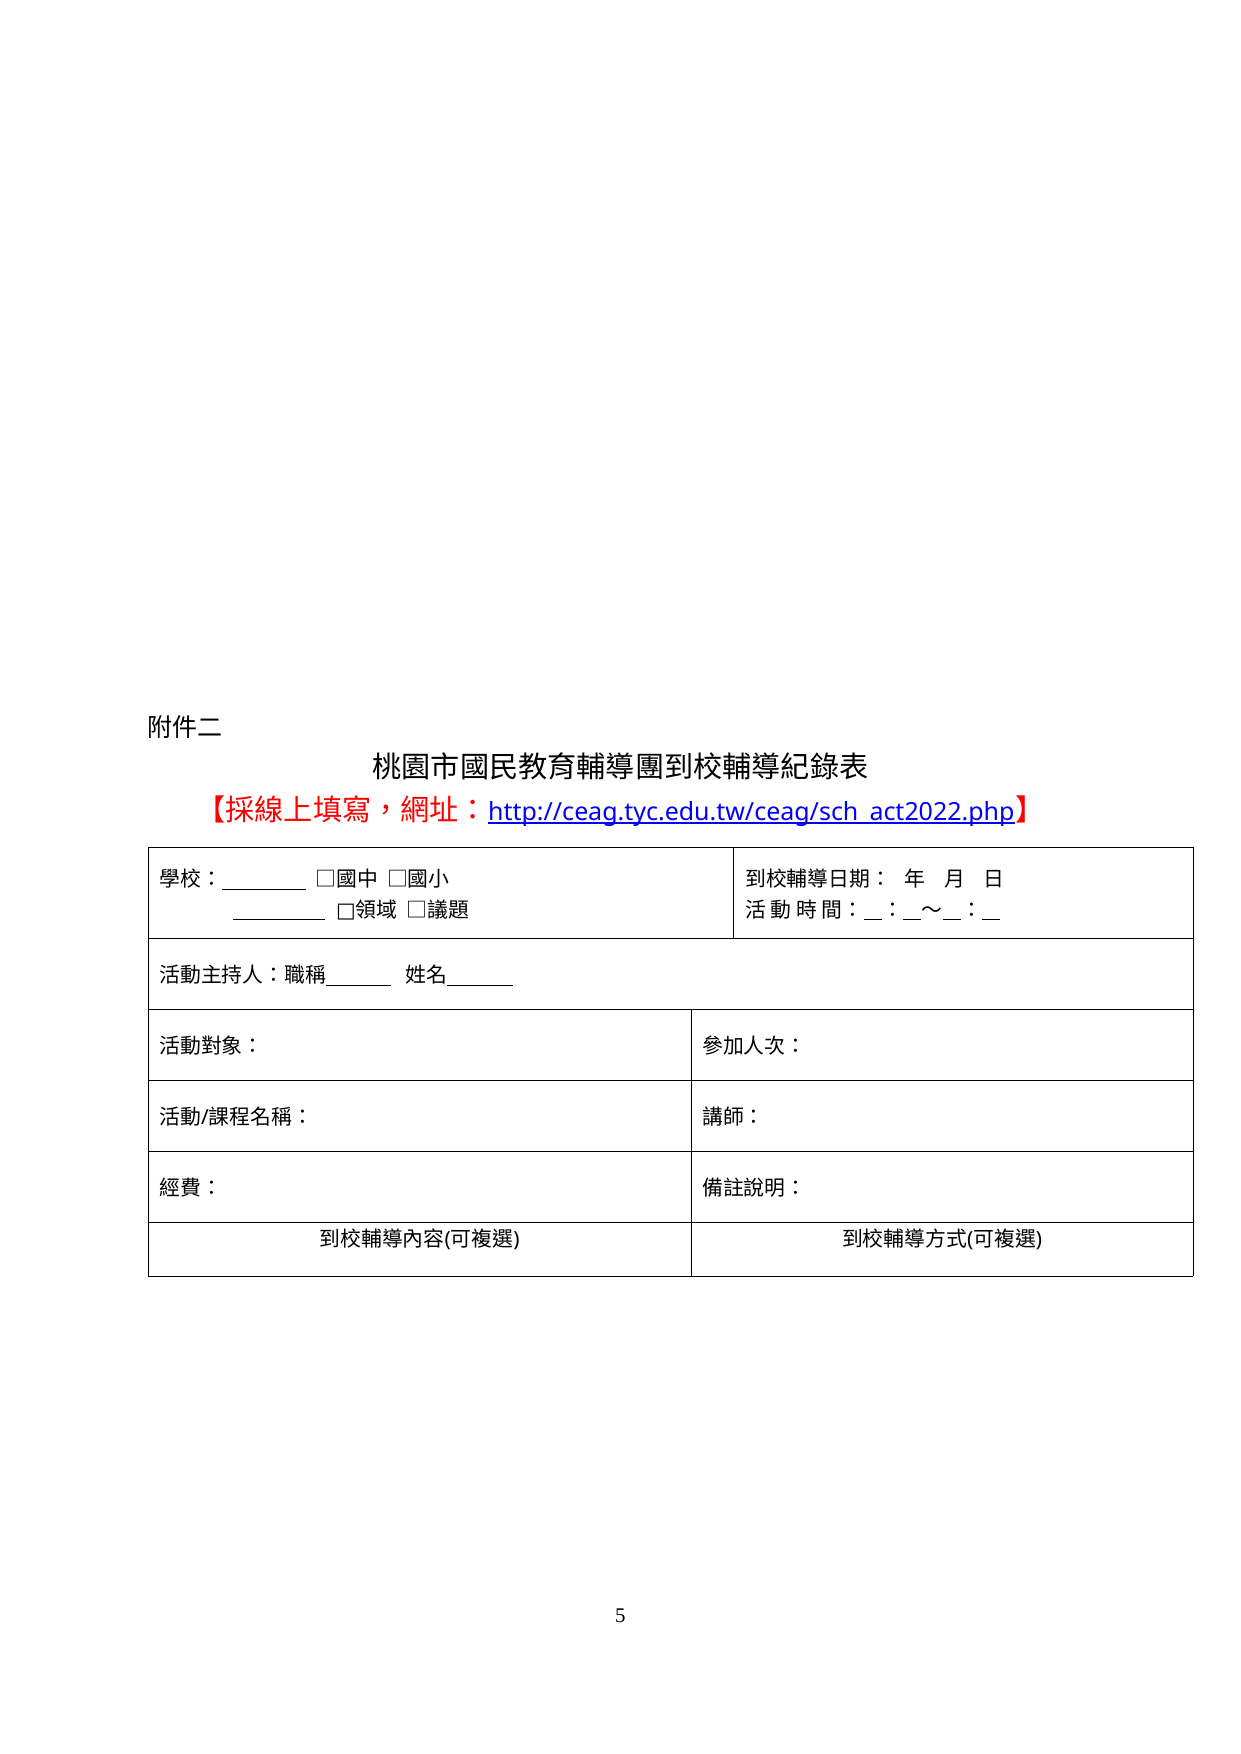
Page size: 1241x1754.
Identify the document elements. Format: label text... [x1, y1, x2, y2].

table_header 學校： □國中 □國小 □領域 □議題 [149, 848, 733, 938]
table_cell 到校輔導內容(可複選) [149, 1223, 691, 1276]
table_cell 備註說明： [692, 1152, 1193, 1221]
table_cell 參加人次： [692, 1010, 1193, 1080]
text 附件二 [148, 708, 1092, 744]
table_cell 活動/課程名稱： [149, 1081, 691, 1151]
table_header 到校輔導日期： 年 月 日 活 動 時 間： ： ～ ： [734, 848, 1193, 938]
text 【採線上填寫，網址：http://ceag.tyc.edu.tw/ceag/sch_act2022.php】 [148, 786, 1092, 828]
table_cell 活動對象： [149, 1010, 691, 1080]
table_cell 經費： [149, 1152, 691, 1221]
table_cell 講師： [692, 1081, 1193, 1151]
table_cell 活動主持人：職稱 姓名 [149, 939, 1193, 1009]
table_cell 到校輔導方式(可複選) [692, 1223, 1193, 1276]
text 桃園市國民教育輔導團到校輔導紀錄表 [148, 744, 1092, 786]
